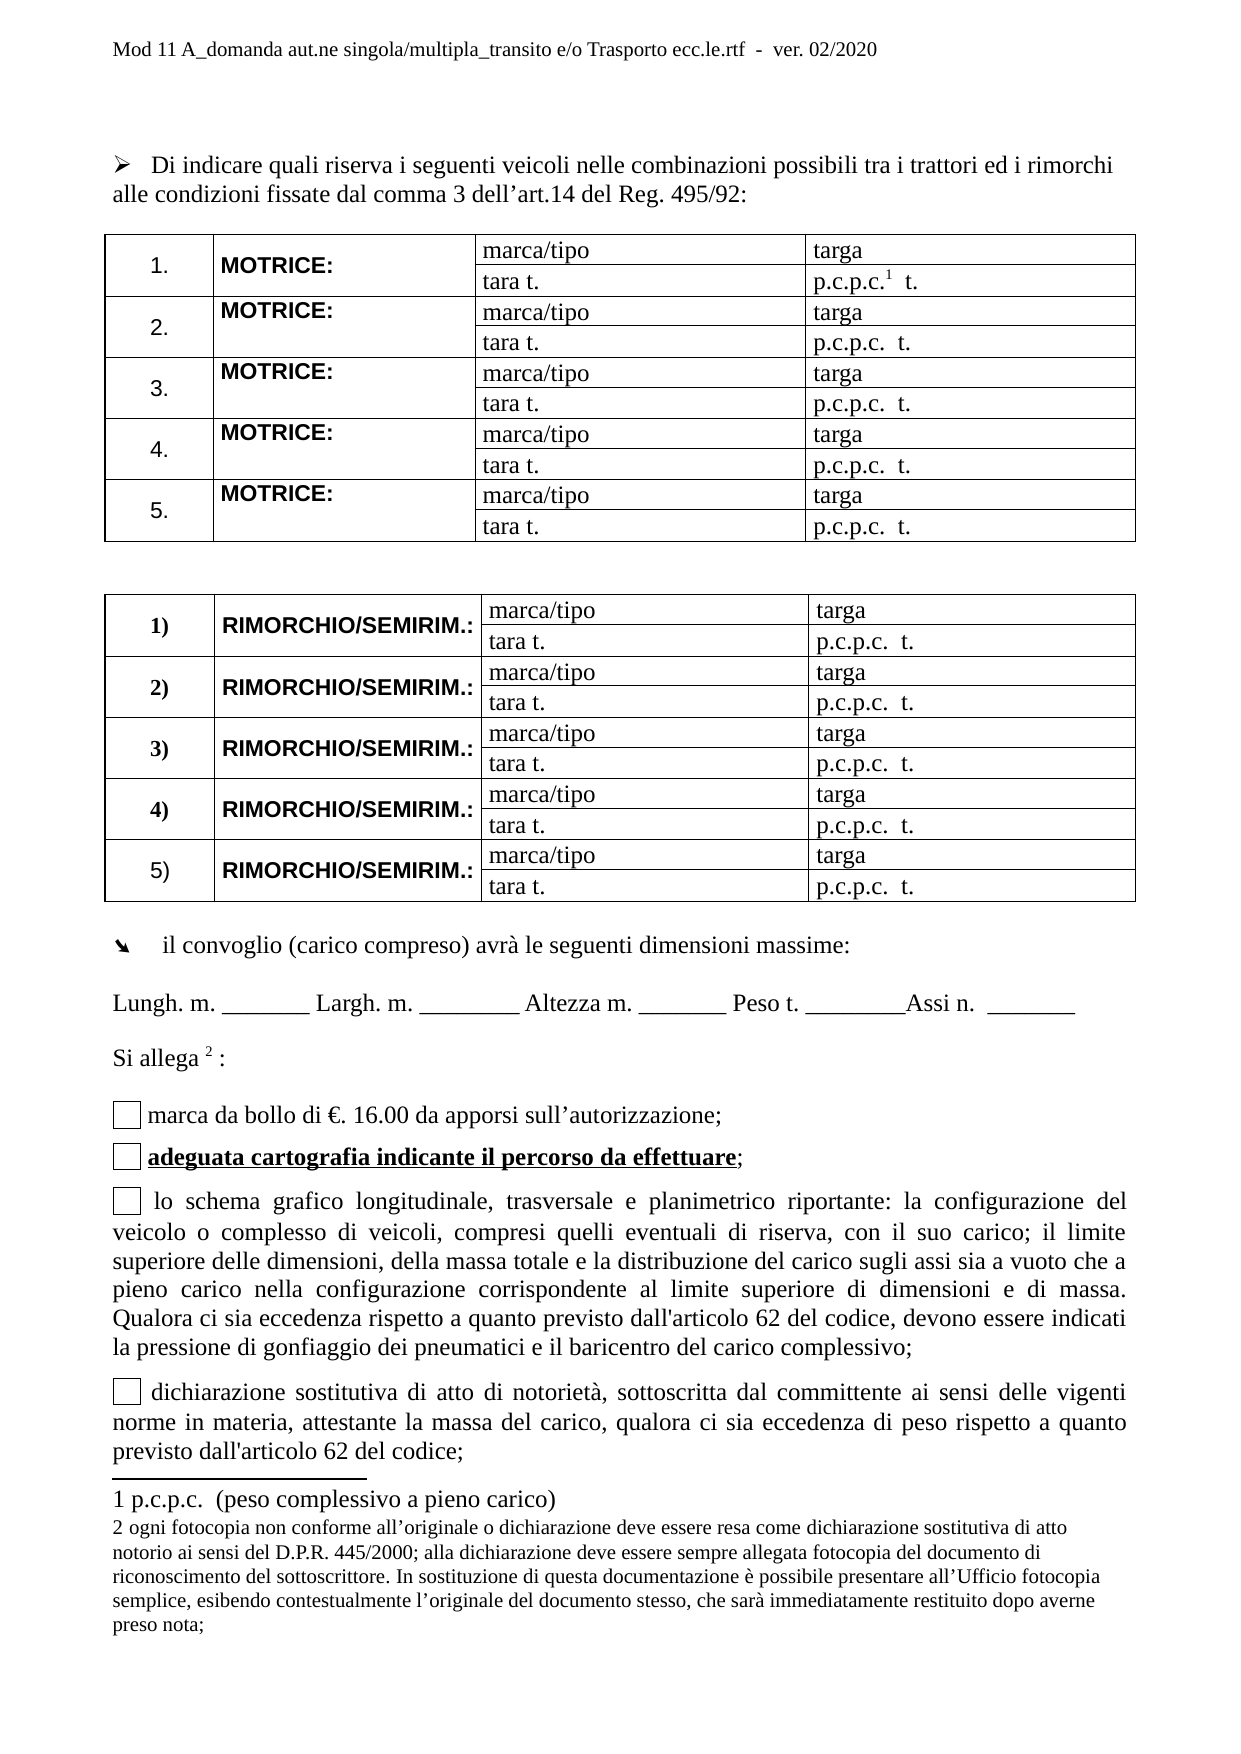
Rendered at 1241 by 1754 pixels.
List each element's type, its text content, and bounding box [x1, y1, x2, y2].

table_cell RIMORCHIO/SEMIRIM.: [215, 840, 481, 901]
table_cell tara t. [482, 809, 808, 839]
table_cell tara t. [482, 686, 808, 717]
table_cell p.c.p.c. t. [806, 265, 1135, 296]
table_cell MOTRICE: [214, 297, 475, 357]
table_cell [106, 779, 214, 839]
text dichiarazione sostitutiva di atto di notorietà, sottoscritta dal committente ai sensi delle vigenti norme in materia, attestante la massa del carico, qualora ci sia eccedenza di peso rispetto a quanto previsto dall'articolo 62 del codice; [112, 1373, 1128, 1465]
table_cell p.c.p.c. t. [809, 686, 1135, 717]
table_cell [106, 297, 213, 357]
table_cell [106, 419, 213, 479]
table_header targa [809, 595, 1135, 624]
table_cell targa [809, 779, 1135, 808]
table_header RIMORCHIO/SEMIRIM.: [215, 595, 481, 656]
table_header marca/tipo [482, 595, 808, 624]
table_cell RIMORCHIO/SEMIRIM.: [215, 779, 481, 839]
text Ø Di indicare quali riserva i seguenti veicoli nelle combinazioni possibili tra i trattori ed i rimorchi alle condizioni fissate dal comma 3 dell’art.14 del Reg. 495/92: [112, 150, 1128, 208]
table_cell marca/tipo [476, 480, 805, 509]
table_cell targa [809, 718, 1135, 747]
table_cell marca/tipo [482, 779, 808, 808]
table_cell RIMORCHIO/SEMIRIM.: [215, 657, 481, 717]
table_cell marca/tipo [482, 718, 808, 747]
table_cell MOTRICE: [214, 480, 475, 541]
table_cell tara t. [476, 388, 805, 418]
table_header MOTRICE: [214, 235, 475, 296]
table_cell [106, 718, 214, 778]
table_cell marca/tipo [476, 297, 805, 325]
table_cell tara t. [476, 510, 805, 541]
text Lungh. m. _______ Largh. m. ________ Altezza m. _______ Peso t. ________Assi n. _______ [112, 988, 1128, 1017]
text Ø il convoglio (carico compreso) avrà le seguenti dimensioni massime: [112, 930, 1128, 959]
table_cell p.c.p.c. t. [806, 510, 1135, 541]
table_cell 5) [106, 840, 214, 901]
table_cell p.c.p.c. t. [809, 870, 1135, 901]
table_cell [106, 657, 214, 717]
table_header marca/tipo [476, 235, 805, 264]
table_cell p.c.p.c. t. [809, 748, 1135, 778]
table_cell tara t. [482, 748, 808, 778]
table_cell marca/tipo [482, 840, 808, 869]
table_cell targa [809, 840, 1135, 869]
table_header [106, 235, 213, 296]
table_header [106, 595, 214, 656]
table_cell tara t. [482, 870, 808, 901]
table_cell marca/tipo [476, 419, 805, 448]
text lo schema grafico longitudinale, trasversale e planimetrico riportante: la configurazione del veicolo o complesso di veicoli, compresi quelli eventuali di riserva, con il suo carico; il limite superiore delle dimensioni, della massa totale e la distribuzione del carico sugli assi sia a vuoto che a pieno carico nella configurazione corrispondente al limite superiore di dimensioni e di massa. Qualora ci sia eccedenza rispetto a quanto previsto dall'articolo 62 del codice, devono essere indicati la pressione di gonfiaggio dei pneumatici e il baricentro del carico complessivo; [112, 1183, 1128, 1361]
table_cell p.c.p.c. t. [806, 388, 1135, 418]
table_cell tara t. [476, 326, 805, 357]
table_header targa [806, 235, 1135, 264]
table_cell tara t. [476, 265, 805, 296]
table_cell targa [806, 419, 1135, 448]
table_cell MOTRICE: [214, 358, 475, 418]
table_cell p.c.p.c. t. [806, 449, 1135, 479]
text adeguata cartografia indicante il percorso da effettuare; [112, 1142, 1128, 1170]
text ogni fotocopia non conforme all’originale o dichiarazione deve essere resa come dichiarazione sostitutiva di atto notorio ai sensi del D.P.R. 445/2000; alla dichiarazione deve essere sempre allegata fotocopia del documento di riconoscimento del sottoscrittore. In sostituzione di questa documentazione è possibile presentare all’Ufficio fotocopia semplice, esibendo contestualmente l’originale del documento stesso, che sarà immediatamente restituito dopo averne preso nota; [112, 1513, 1128, 1636]
table_cell [106, 358, 213, 418]
table_cell marca/tipo [476, 358, 805, 387]
table_cell tara t. [476, 449, 805, 479]
table_cell p.c.p.c. t. [809, 809, 1135, 839]
table_cell p.c.p.c. t. [809, 625, 1135, 656]
table_cell [106, 480, 213, 541]
table_cell marca/tipo [482, 657, 808, 685]
table_cell p.c.p.c. t. [806, 326, 1135, 357]
text marca da bollo di €. 16.00 da apporsi sull’autorizzazione; [112, 1100, 1128, 1129]
text Si allega : [112, 1043, 1128, 1072]
table_cell targa [806, 297, 1135, 325]
table_cell targa [806, 480, 1135, 509]
table_cell tara t. [482, 625, 808, 656]
table_cell RIMORCHIO/SEMIRIM.: [215, 718, 481, 778]
table_cell targa [806, 358, 1135, 387]
table_cell targa [809, 657, 1135, 685]
table_cell MOTRICE: [214, 419, 475, 479]
